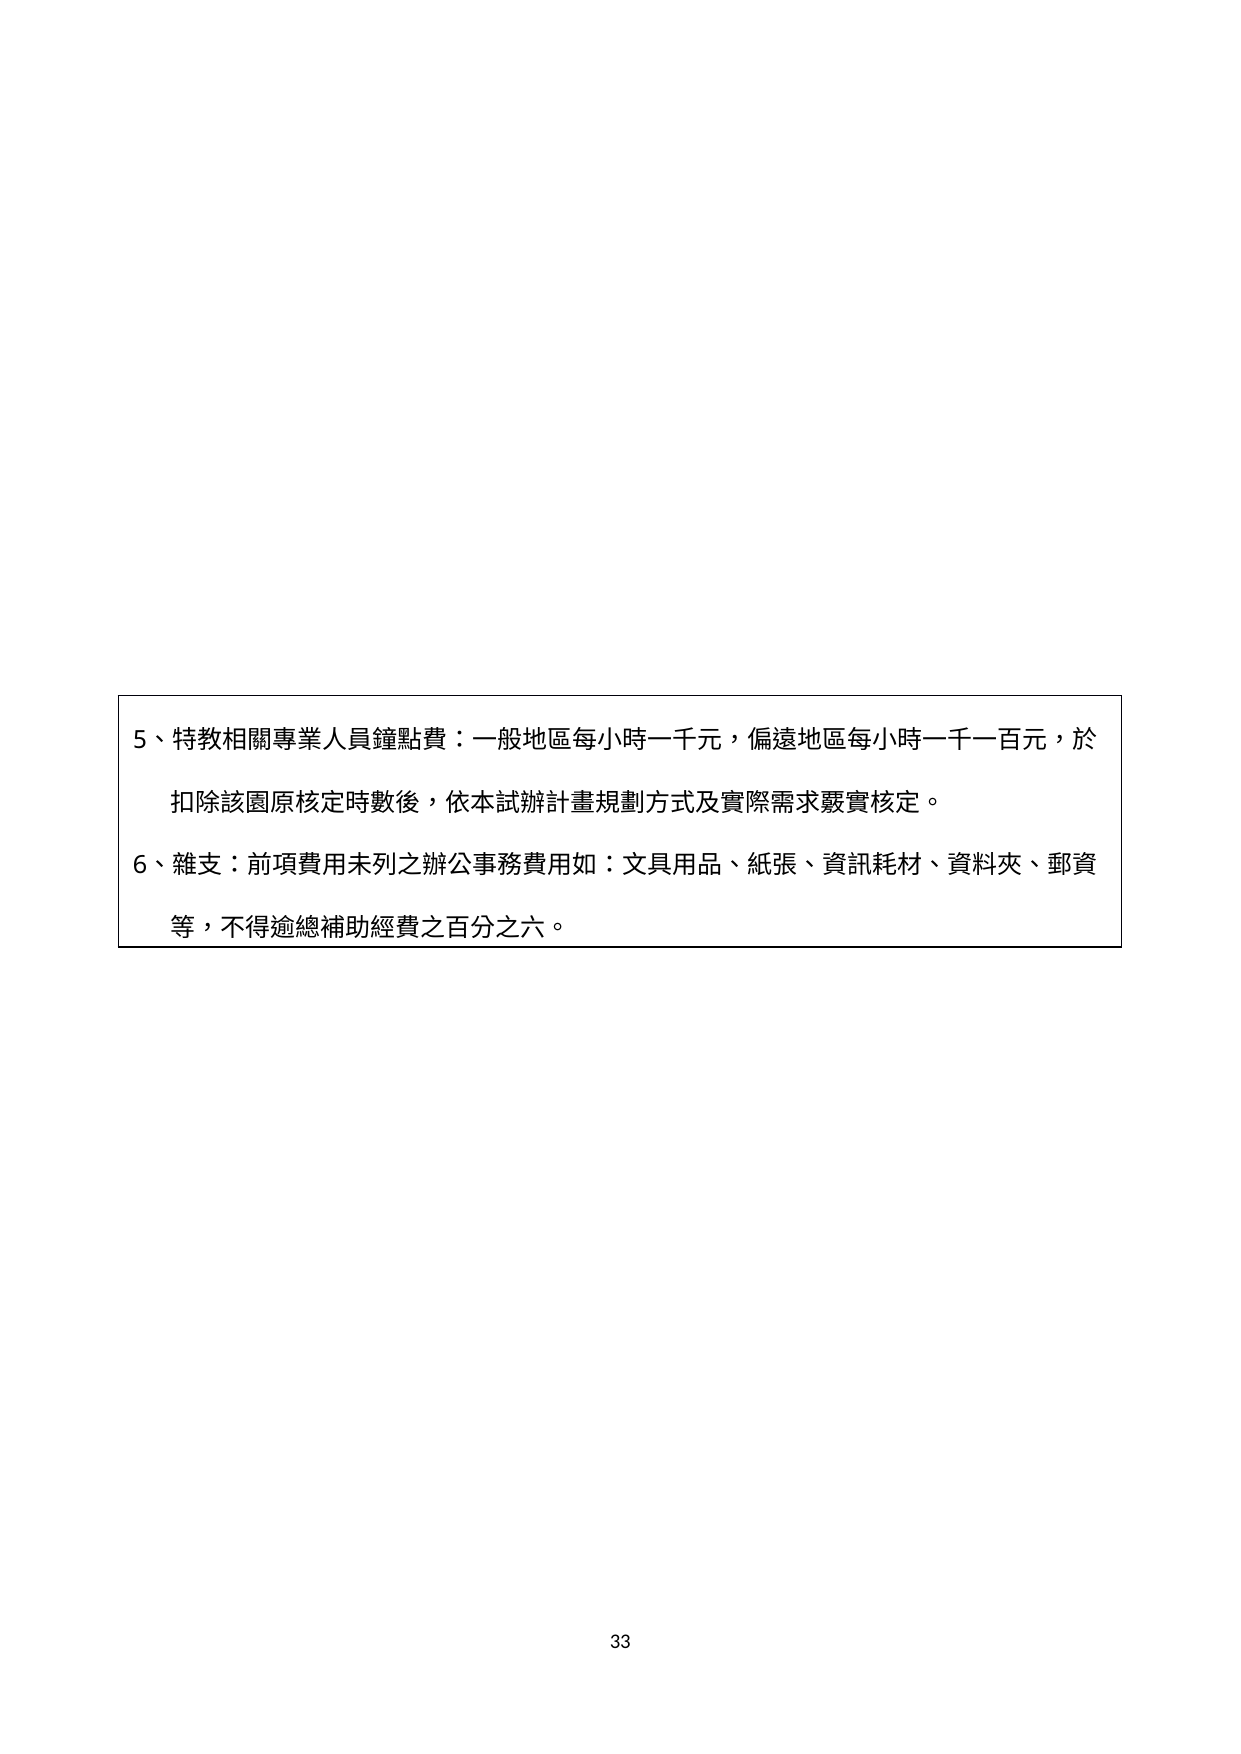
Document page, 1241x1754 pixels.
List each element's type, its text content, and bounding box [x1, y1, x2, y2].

table_cell 5、特教相關專業人員鐘點費：一般地區每小時一千元，偏遠地區每小時一千一百元，於扣除該園原核定時數後，依本試辦計畫規劃方式及實際需求覈實核定。 6、雜支：前項費用未列之辦公事務費用如：文具用品、紙張、資訊耗材、資料夾、郵資等，不得逾總補助經費之百分之六。 [119, 696, 1121, 946]
